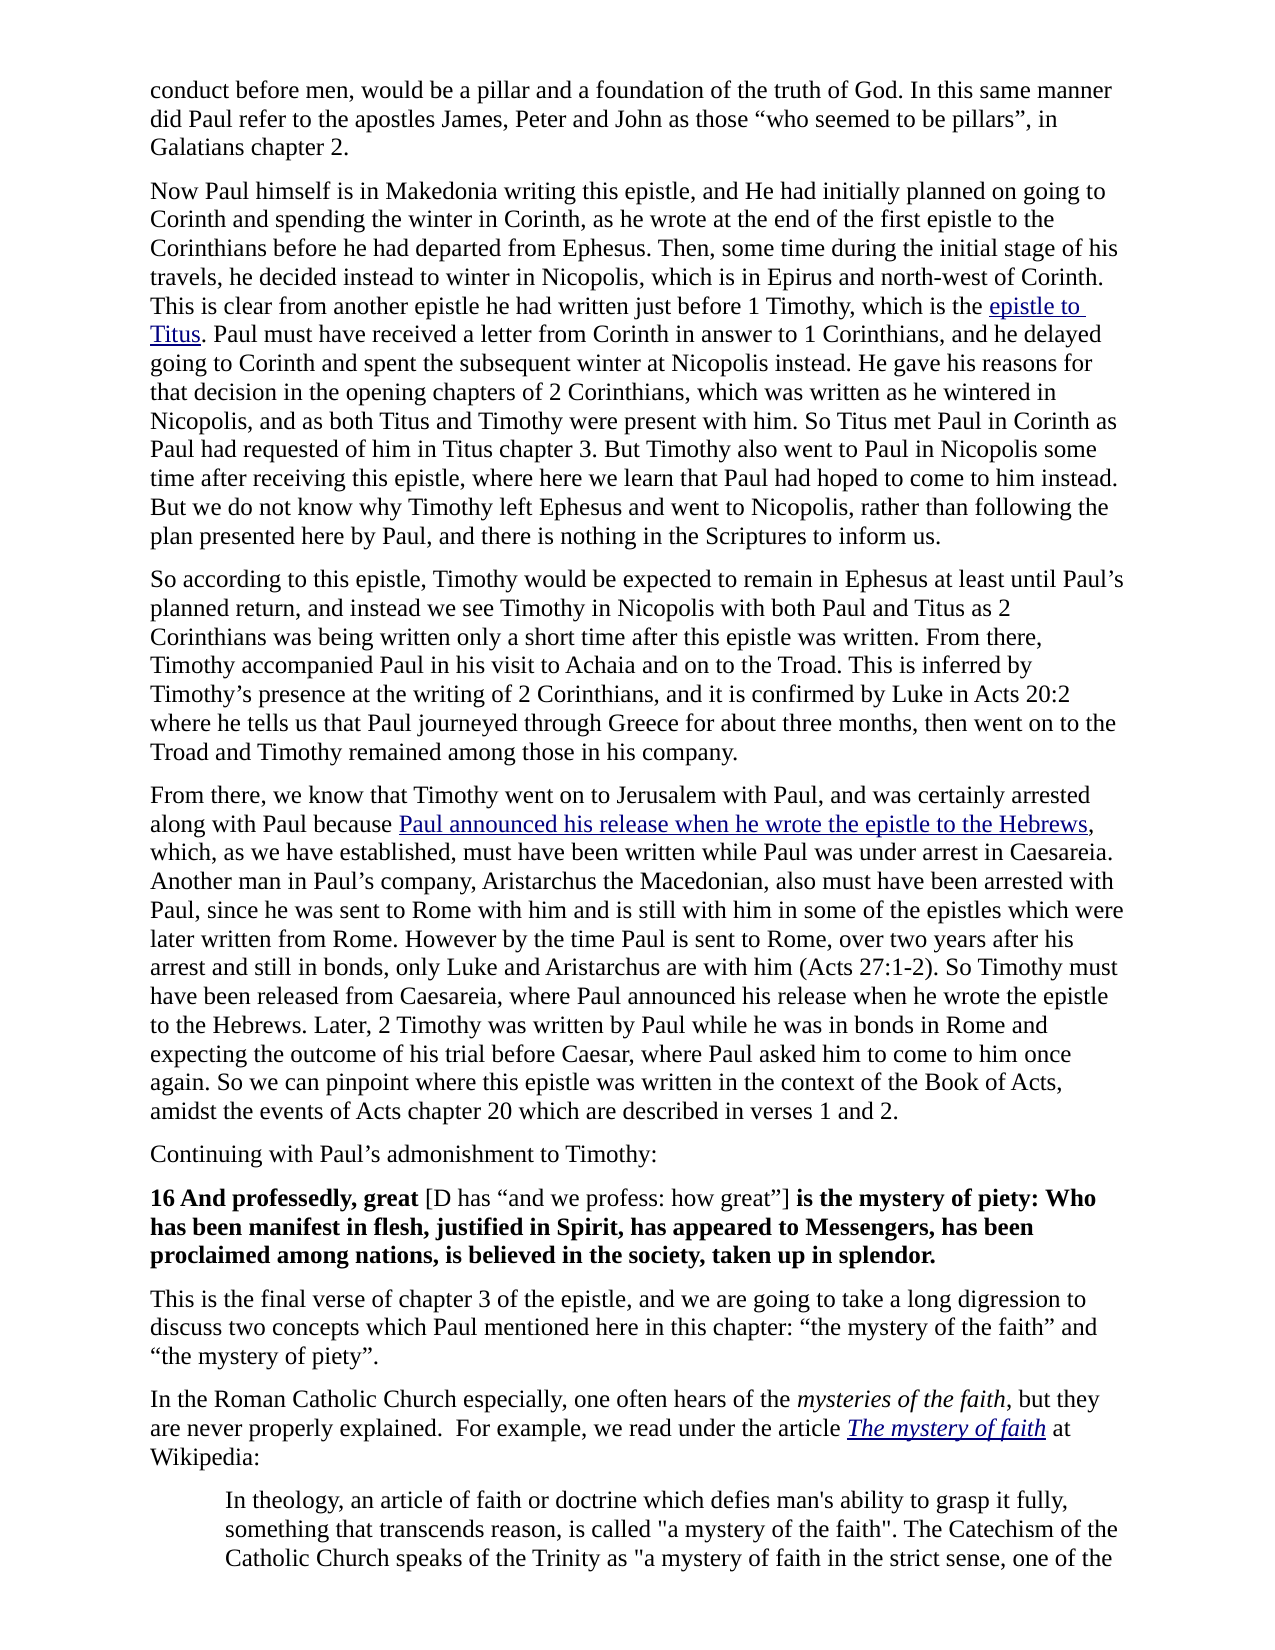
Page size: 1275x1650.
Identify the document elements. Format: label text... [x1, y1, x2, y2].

text From there, we know that Timothy went on to Jerusalem with Paul, and was certainly arrested along with Paul because Paul announced his release when he wrote the epistle to the Hebrews, which, as we have established, must have been written while Paul was under arrest in Caesareia. Another man in Paul’s company, Aristarchus the Macedonian, also must have been arrested with Paul, since he was sent to Rome with him and is still with him in some of the epistles which were later written from Rome. However by the time Paul is sent to Rome, over two years after his arrest and still in bonds, only Luke and Aristarchus are with him (Acts 27:1-2). So Timothy must have been released from Caesareia, where Paul announced his release when he wrote the epistle to the Hebrews. Later, 2 Timothy was written by Paul while he was in bonds in Rome and expecting the outcome of his trial before Caesar, where Paul asked him to come to him once again. So we can pinpoint where this epistle was written in the context of the Book of Acts, amidst the events of Acts chapter 20 which are described in verses 1 and 2. [150, 780, 1125, 1125]
text Now Paul himself is in Makedonia writing this epistle, and He had initially planned on going to Corinth and spending the winter in Corinth, as he wrote at the end of the first epistle to the Corinthians before he had departed from Ephesus. Then, some time during the initial stage of his travels, he decided instead to winter in Nicopolis, which is in Epirus and north-west of Corinth. This is clear from another epistle he had written just before 1 Timothy, which is the epistle to Titus. Paul must have received a letter from Corinth in answer to 1 Corinthians, and he delayed going to Corinth and spent the subsequent winter at Nicopolis instead. He gave his reasons for that decision in the opening chapters of 2 Corinthians, which was written as he wintered in Nicopolis, and as both Titus and Timothy were present with him. So Titus met Paul in Corinth as Paul had requested of him in Titus chapter 3. But Timothy also went to Paul in Nicopolis some time after receiving this epistle, where here we learn that Paul had hoped to come to him instead. But we do not know why Timothy left Ephesus and went to Nicopolis, rather than following the plan presented here by Paul, and there is nothing in the Scriptures to inform us. [150, 176, 1125, 549]
text This is the final verse of chapter 3 of the epistle, and we are going to take a long digression to discuss two concepts which Paul mentioned here in this chapter: “the mystery of the faith” and “the mystery of piety”. [150, 1284, 1125, 1370]
text In the Roman Catholic Church especially, one often hears of the mysteries of the faith, but they are never properly explained. For example, we read under the article The mystery of faith at Wikipedia: [150, 1384, 1125, 1471]
text In theology, an article of faith or doctrine which defies man's ability to grasp it fully, something that transcends reason, is called "a mystery of the faith". The Catechism of the Catholic Church speaks of the Trinity as "a mystery of faith in the strict sense, one of the [225, 1485, 1125, 1572]
text Continuing with Paul’s admonishment to Timothy: [150, 1139, 1125, 1168]
text conduct before men, would be a pillar and a foundation of the truth of God. In this same manner did Paul refer to the apostles James, Peter and John as those “who seemed to be pillars”, in Galatians chapter 2. [150, 75, 1125, 161]
text So according to this epistle, Timothy would be expected to remain in Ephesus at least until Paul’s planned return, and instead we see Timothy in Nicopolis with both Paul and Titus as 2 Corinthians was being written only a short time after this epistle was written. From there, Timothy accompanied Paul in his visit to Achaia and on to the Troad. This is inferred by Timothy’s presence at the writing of 2 Corinthians, and it is confirmed by Luke in Acts 20:2 where he tells us that Paul journeyed through Greece for about three months, then went on to the Troad and Timothy remained among those in his company. [150, 564, 1125, 765]
text 16 And professedly, great [D has “and we profess: how great”] is the mystery of piety: Who has been manifest in flesh, justified in Spirit, has appeared to Messengers, has been proclaimed among nations, is believed in the society, taken up in splendor. [150, 1183, 1125, 1269]
